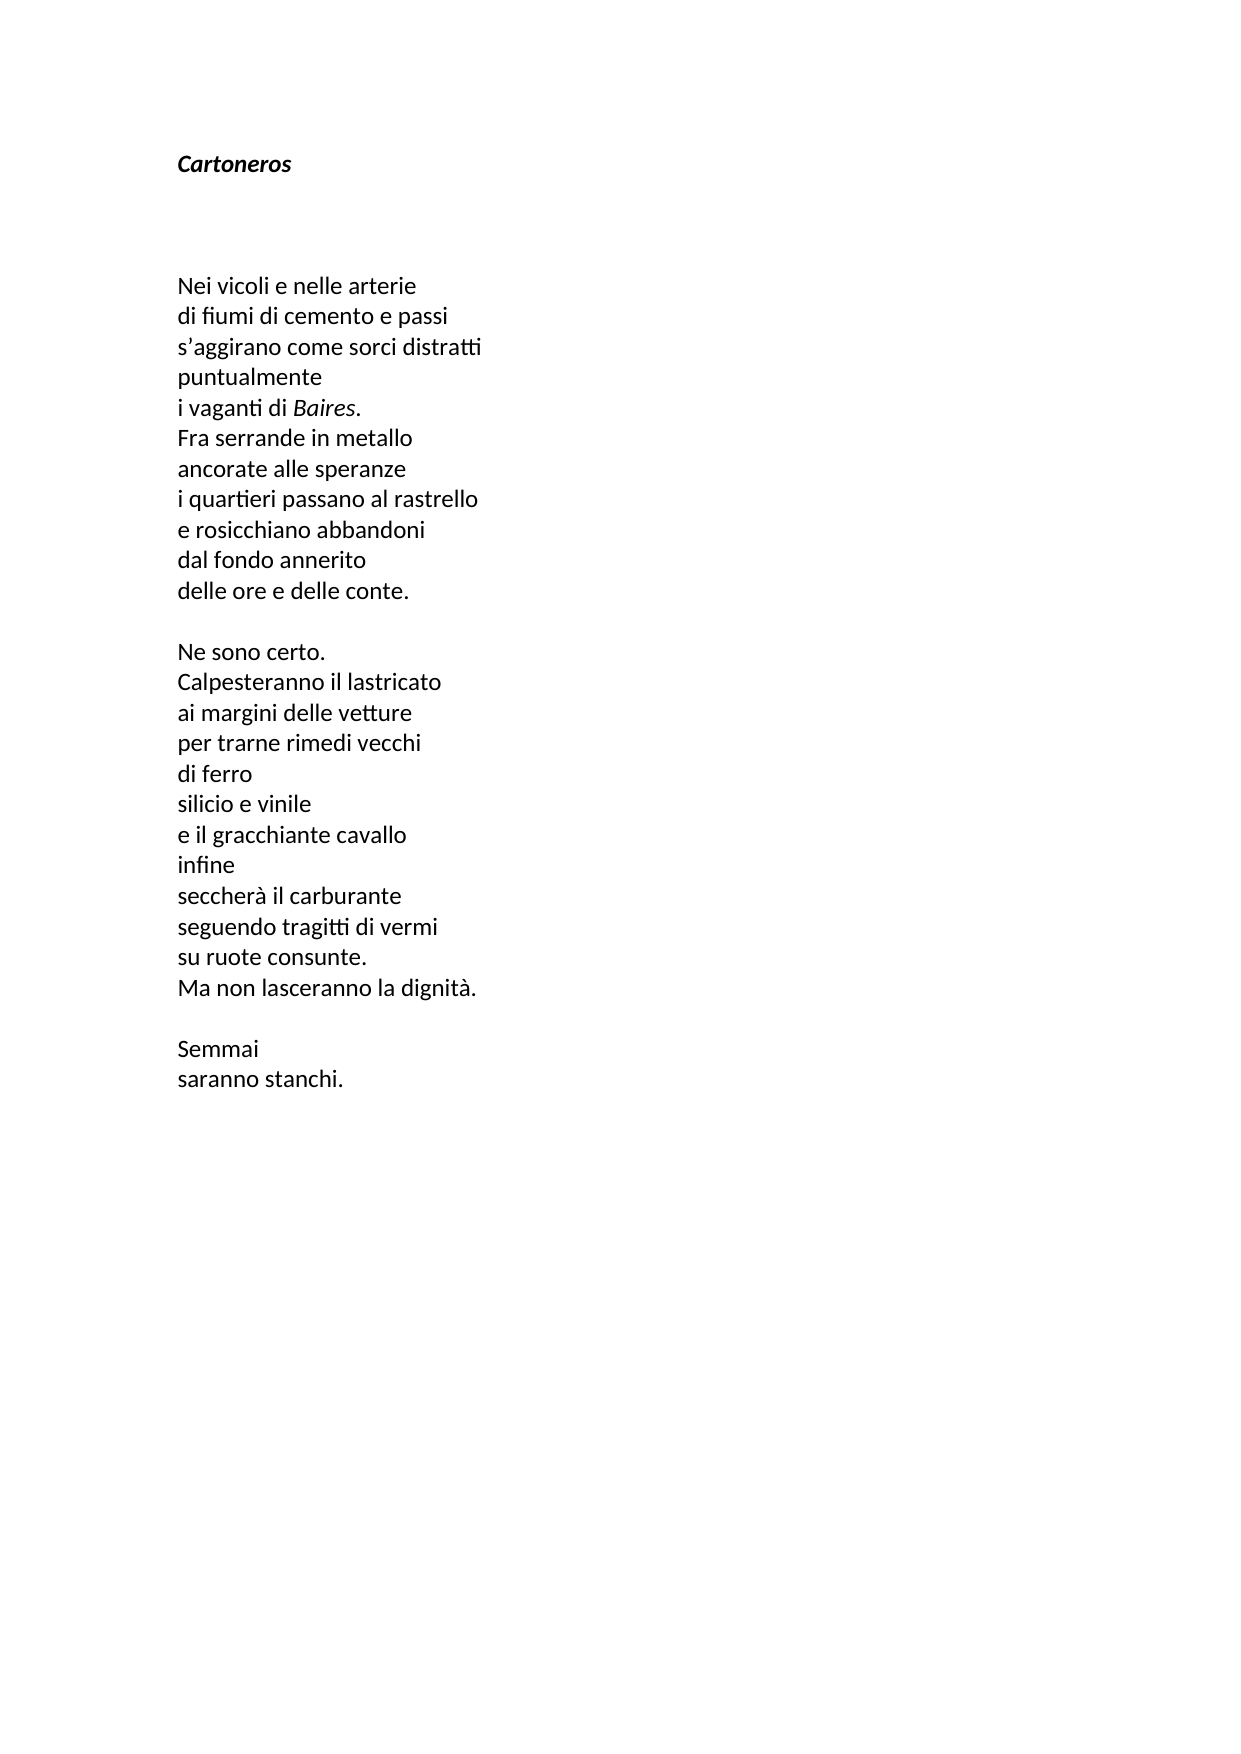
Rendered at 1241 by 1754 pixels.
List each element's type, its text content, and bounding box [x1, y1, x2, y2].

text delle ore e delle conte. [177, 575, 1122, 606]
text Cartoneros [177, 148, 1122, 178]
text di ferro [177, 758, 1122, 789]
text di fiumi di cemento e passi [177, 300, 1122, 331]
text saranno stanchi. [177, 1063, 1122, 1094]
text ancorate alle speranze [177, 453, 1122, 483]
text su ruote consunte. [177, 941, 1122, 972]
text e il gracchiante cavallo [177, 819, 1122, 850]
text Ma non lasceranno la dignità. [177, 972, 1122, 1002]
text i vaganti di Baires. [177, 392, 1122, 422]
text dal fondo annerito [177, 544, 1122, 575]
text per trarne rimedi vecchi [177, 728, 1122, 758]
text i quartieri passano al rastrello [177, 483, 1122, 514]
text seguendo tragitti di vermi [177, 911, 1122, 941]
text Semmai [177, 1033, 1122, 1063]
text e rosicchiano abbandoni [177, 514, 1122, 544]
text Nei vicoli e nelle arterie [177, 270, 1122, 300]
text puntualmente [177, 361, 1122, 392]
text s’aggirano come sorci distratti [177, 331, 1122, 361]
text Calpesteranno il lastricato [177, 667, 1122, 697]
text Ne sono certo. [177, 636, 1122, 667]
text seccherà il carburante [177, 880, 1122, 911]
text ai margini delle vetture [177, 697, 1122, 728]
text silicio e vinile [177, 789, 1122, 819]
text infine [177, 850, 1122, 880]
text Fra serrande in metallo [177, 422, 1122, 453]
